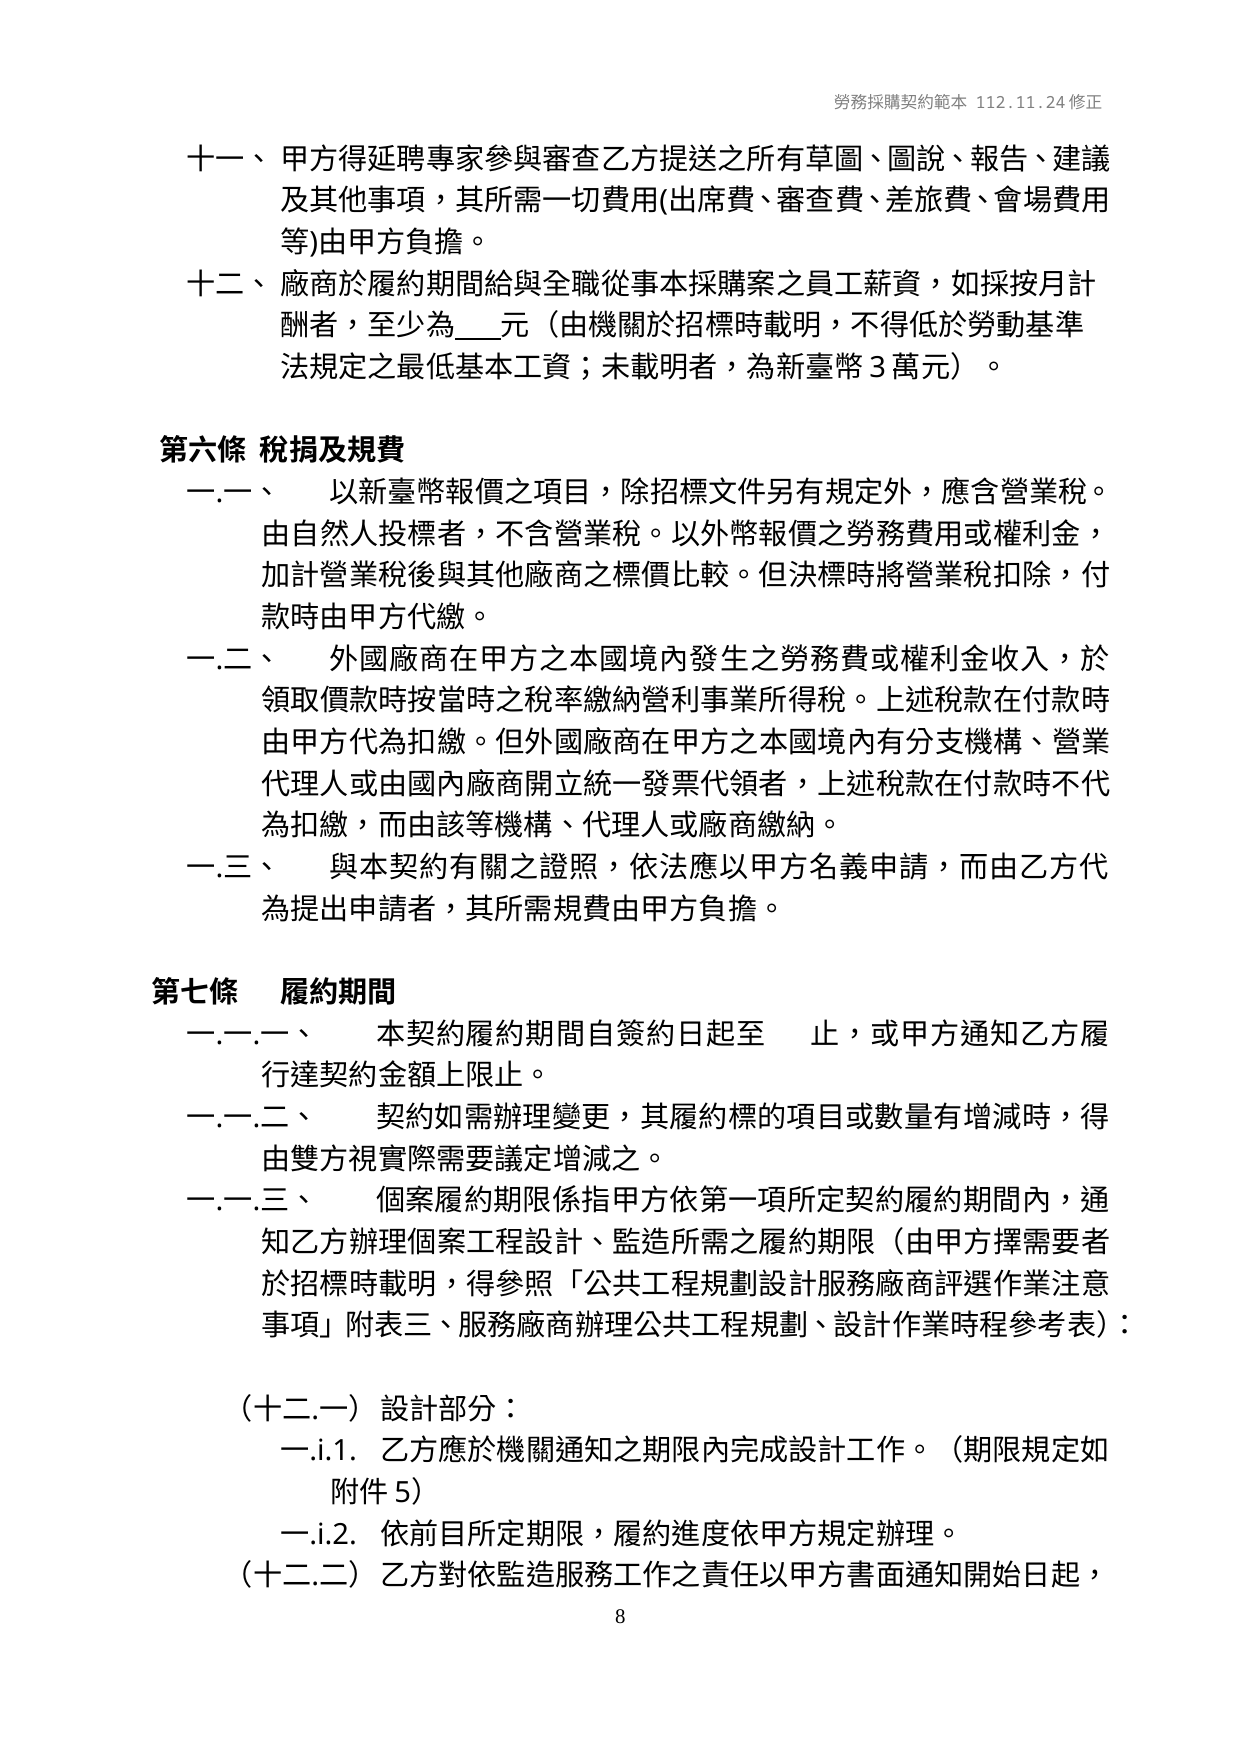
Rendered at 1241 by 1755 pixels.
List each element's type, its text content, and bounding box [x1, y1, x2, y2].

list 依前目所定期限，履約進度依甲方規定辦理。 [280, 1511, 1110, 1552]
list 契約如需辦理變更，其履約標的項目或數量有增減時，得由雙方視實際需要議定增減之。 [186, 1094, 1110, 1177]
list 與本契約有關之證照，依法應以甲方名義申請，而由乙方代為提出申請者，其所需規費由甲方負擔。 [186, 844, 1110, 927]
list 甲方得延聘專家參與審查乙方提送之所有草圖、圖說、報告、建議及其他事項，其所需一切費用(出席費、審查費、差旅費、會場費用等)由甲方負擔。 [186, 136, 1110, 261]
list 設計部分： [224, 1386, 1110, 1427]
list 本契約履約期間自簽約日起至 止，或甲方通知乙方履行達契約金額上限止。 [186, 1011, 1110, 1094]
list 履約期間 [151, 969, 1110, 1011]
list 外國廠商在甲方之本國境內發生之勞務費或權利金收入，於領取價款時按當時之稅率繳納營利事業所得稅。上述稅款在付款時由甲方代為扣繳。但外國廠商在甲方之本國境內有分支機構、營業代理人或由國內廠商開立統一發票代領者，上述稅款在付款時不代為扣繳，而由該等機構、代理人或廠商繳納。 [186, 636, 1110, 844]
list 以新臺幣報價之項目，除招標文件另有規定外，應含營業稅。由自然人投標者，不含營業稅。以外幣報價之勞務費用或權利金，加計營業稅後與其他廠商之標價比較。但決標時將營業稅扣除，付款時由甲方代繳。 [186, 469, 1110, 636]
list 廠商於履約期間給與全職從事本採購案之員工薪資，如採按月計酬者，至少為 元（由機關於招標時載明，不得低於勞動基準法規定之最低基本工資；未載明者，為新臺幣3萬元）。 [186, 261, 1110, 386]
list 乙方對依監造服務工作之責任以甲方書面通知開始日起， [224, 1552, 1110, 1594]
text 第六條 稅捐及規費 [130, 427, 1110, 469]
list 個案履約期限係指甲方依第一項所定契約履約期間內，通知乙方辦理個案工程設計、監造所需之履約期限（由甲方擇需要者於招標時載明，得參照「公共工程規劃設計服務廠商評選作業注意事項」附表三、服務廠商辦理公共工程規劃、設計作業時程參考表）： [186, 1177, 1110, 1386]
list 乙方應於機關通知之期限內完成設計工作。（期限規定如附件5） [280, 1427, 1110, 1511]
